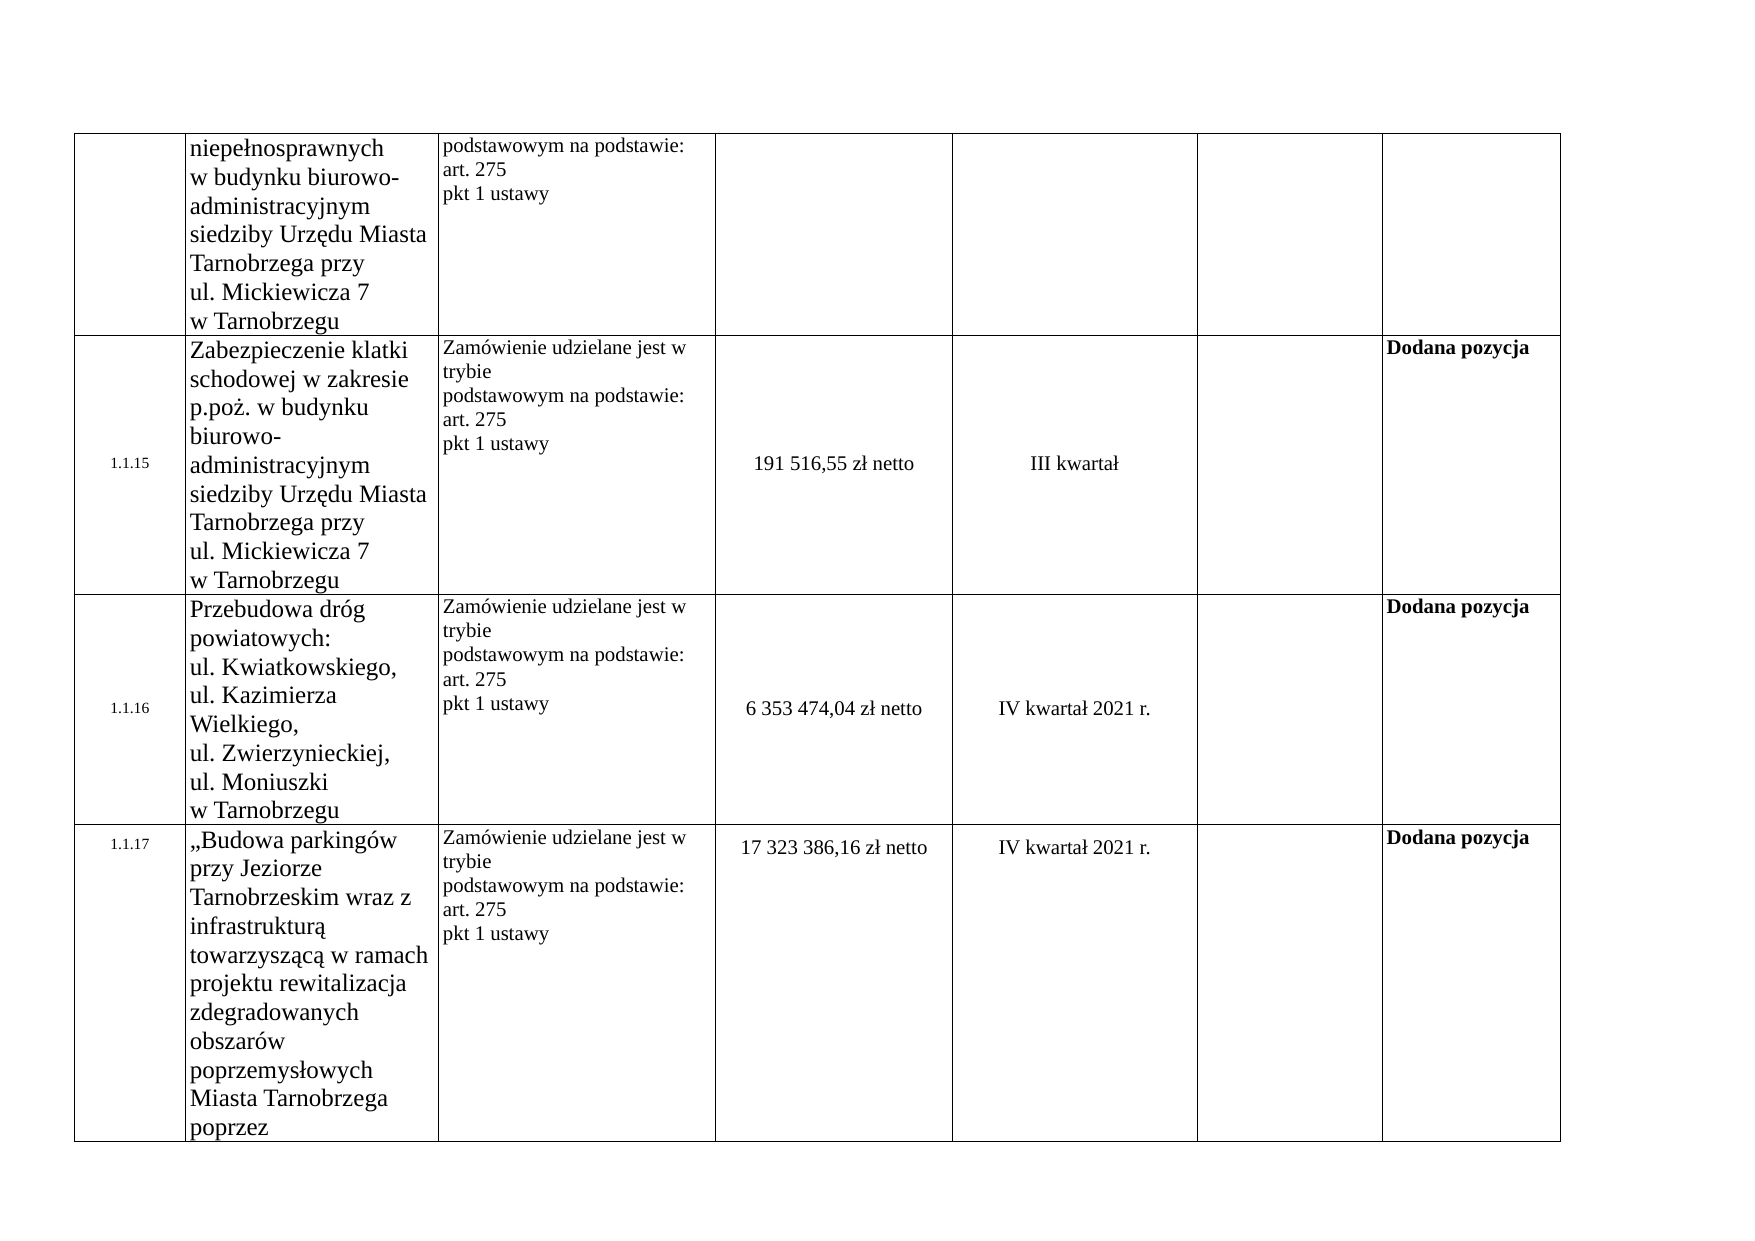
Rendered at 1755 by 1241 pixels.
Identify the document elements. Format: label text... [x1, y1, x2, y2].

table_cell podstawowym na podstawie: art. 275 pkt 1 ustawy [439, 134, 715, 334]
table_cell [716, 134, 952, 334]
table_cell 17 323 386,16 zł netto [716, 825, 952, 1141]
table_cell [1198, 825, 1382, 1141]
table_cell 6 353 474,04 zł netto [716, 595, 952, 824]
table_cell [1198, 134, 1382, 334]
table_cell [953, 134, 1197, 334]
table_cell „Budowa parkingów przy Jeziorze Tarnobrzeskim wraz z infrastrukturą towarzyszącą w ramach projektu rewitalizacja zdegradowanych obszarów poprzemysłowych Miasta Tarnobrzega poprzez [186, 825, 438, 1141]
table_cell Zabezpieczenie klatki schodowej w zakresie p.poż. w budynku biurowo-administracyjnym siedziby Urzędu Miasta Tarnobrzega przy ul. Mickiewicza 7 w Tarnobrzegu [186, 336, 438, 594]
table_cell 1.1.17 [75, 825, 185, 1141]
table_cell [1198, 336, 1382, 594]
table_cell IV kwartał 2021 r. [953, 825, 1197, 1141]
table_cell 1.1.15 [75, 336, 185, 594]
table_cell Dodana pozycja [1383, 825, 1560, 1141]
table_cell III kwartał [953, 336, 1197, 594]
table_cell 191 516,55 zł netto [716, 336, 952, 594]
table_cell Dodana pozycja [1383, 336, 1560, 594]
table_cell Zamówienie udzielane jest w trybie podstawowym na podstawie: art. 275 pkt 1 ustawy [439, 336, 715, 594]
table_cell IV kwartał 2021 r. [953, 595, 1197, 824]
table_cell Przebudowa dróg powiatowych: ul. Kwiatkowskiego, ul. Kazimierza Wielkiego, ul. Zwierzynieckiej, ul. Moniuszki w Tarnobrzegu [186, 595, 438, 824]
table_cell [75, 134, 185, 334]
table_cell Zamówienie udzielane jest w trybie podstawowym na podstawie: art. 275 pkt 1 ustawy [439, 595, 715, 824]
table_cell [1198, 595, 1382, 824]
table_cell Dodana pozycja [1383, 595, 1560, 824]
table_cell niepełnosprawnych w budynku biurowo-administracyjnym siedziby Urzędu Miasta Tarnobrzega przy ul. Mickiewicza 7 w Tarnobrzegu [186, 134, 438, 334]
table_cell [1383, 134, 1560, 334]
table_cell 1.1.16 [75, 595, 185, 824]
table_cell Zamówienie udzielane jest w trybie podstawowym na podstawie: art. 275 pkt 1 ustawy [439, 825, 715, 1141]
